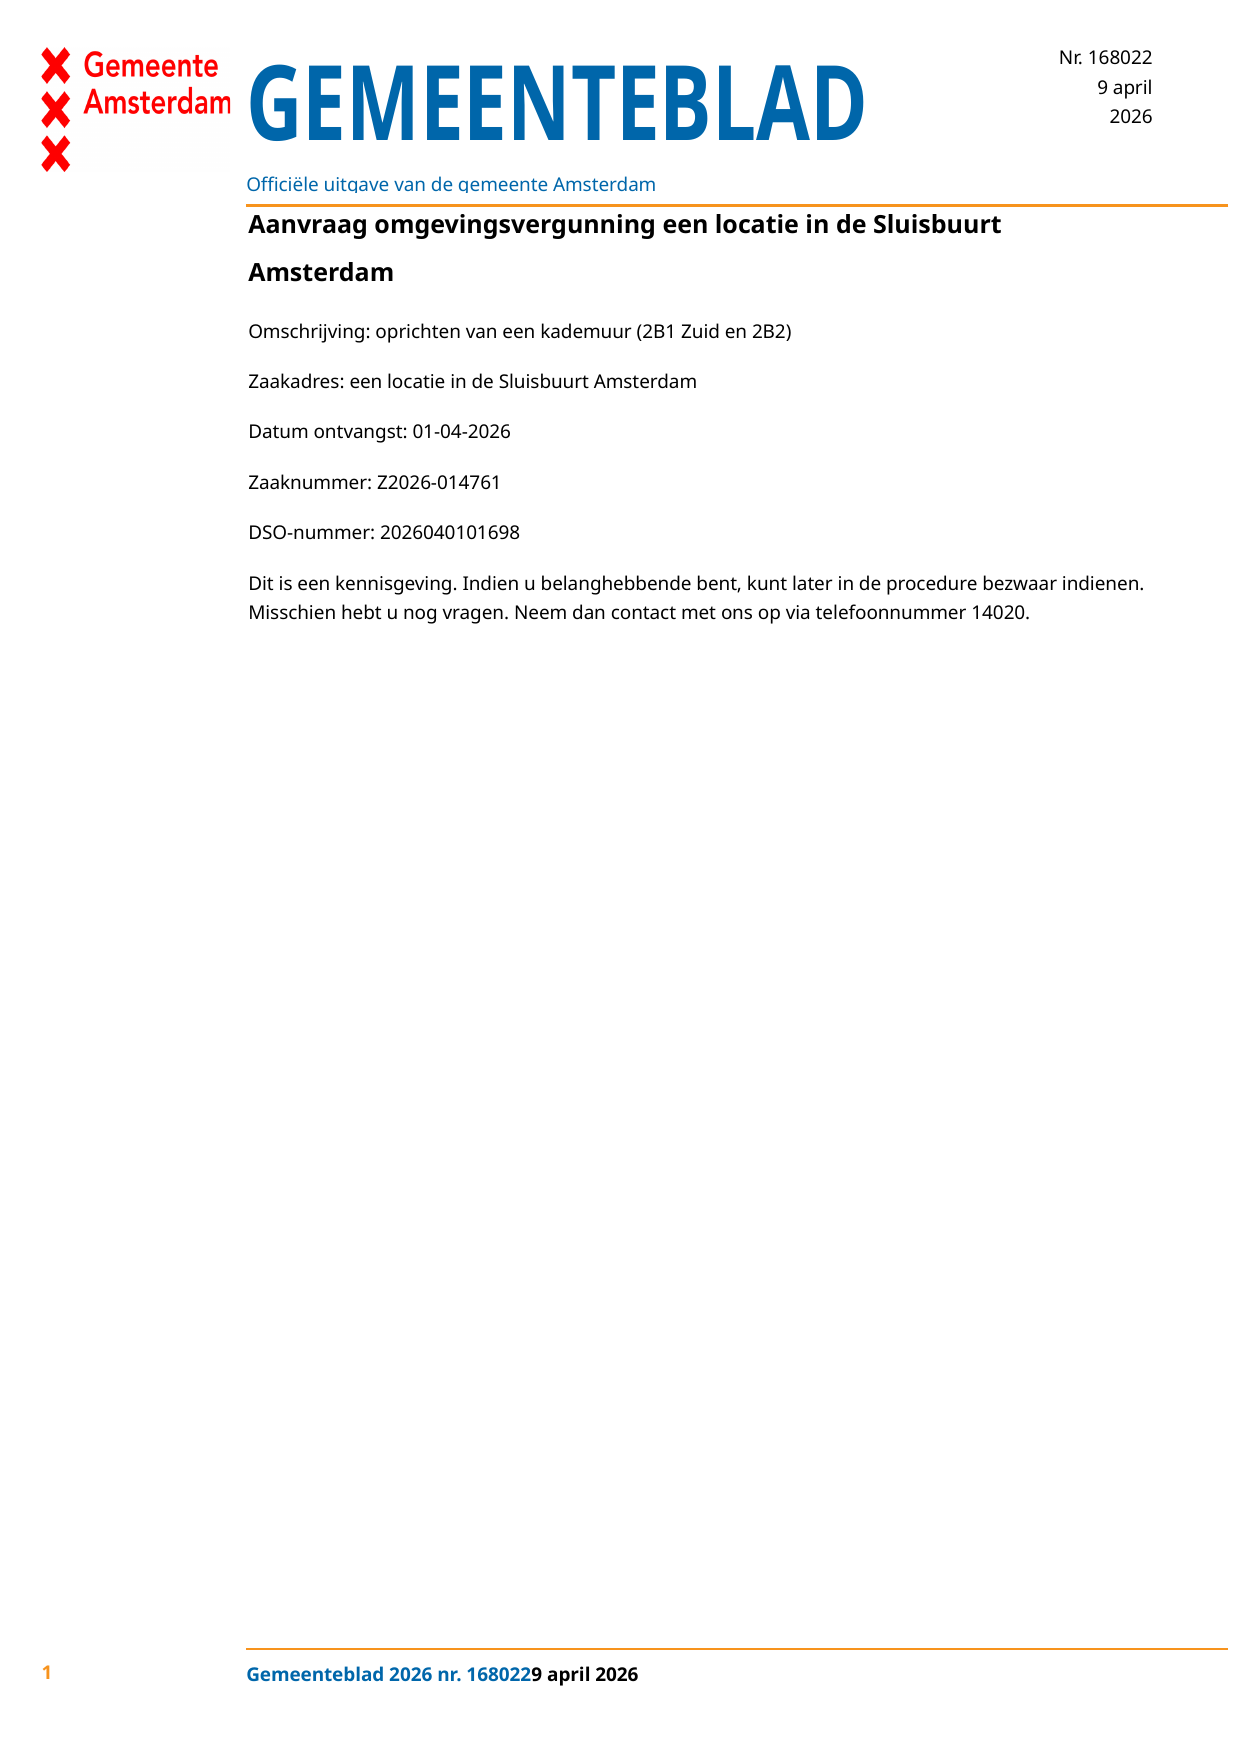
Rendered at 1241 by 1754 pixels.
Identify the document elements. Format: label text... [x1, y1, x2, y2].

text Datum ontvangst: 01-04-2026 [248, 419, 1152, 444]
text Zaakadres: een locatie in de Sluisbuurt Amsterdam [248, 368, 1152, 394]
picture [41, 47, 231, 172]
text DSO-nummer: 2026040101698 [248, 519, 1152, 545]
text Aanvraag omgevingsvergunning een locatie in de Sluisbuurt Amsterdam [248, 207, 1152, 288]
text Dit is een kennisgeving. Indien u belanghebbende bent, kunt later in de procedure bezwaar indienen. Misschien hebt u nog vragen. Neem dan contact met ons op via telefoonnummer 14020. [248, 570, 1152, 625]
text Zaaknummer: Z2026-014761 [248, 469, 1152, 495]
text Omschrijving: oprichten van een kademuur (2B1 Zuid en 2B2) [248, 318, 1152, 344]
